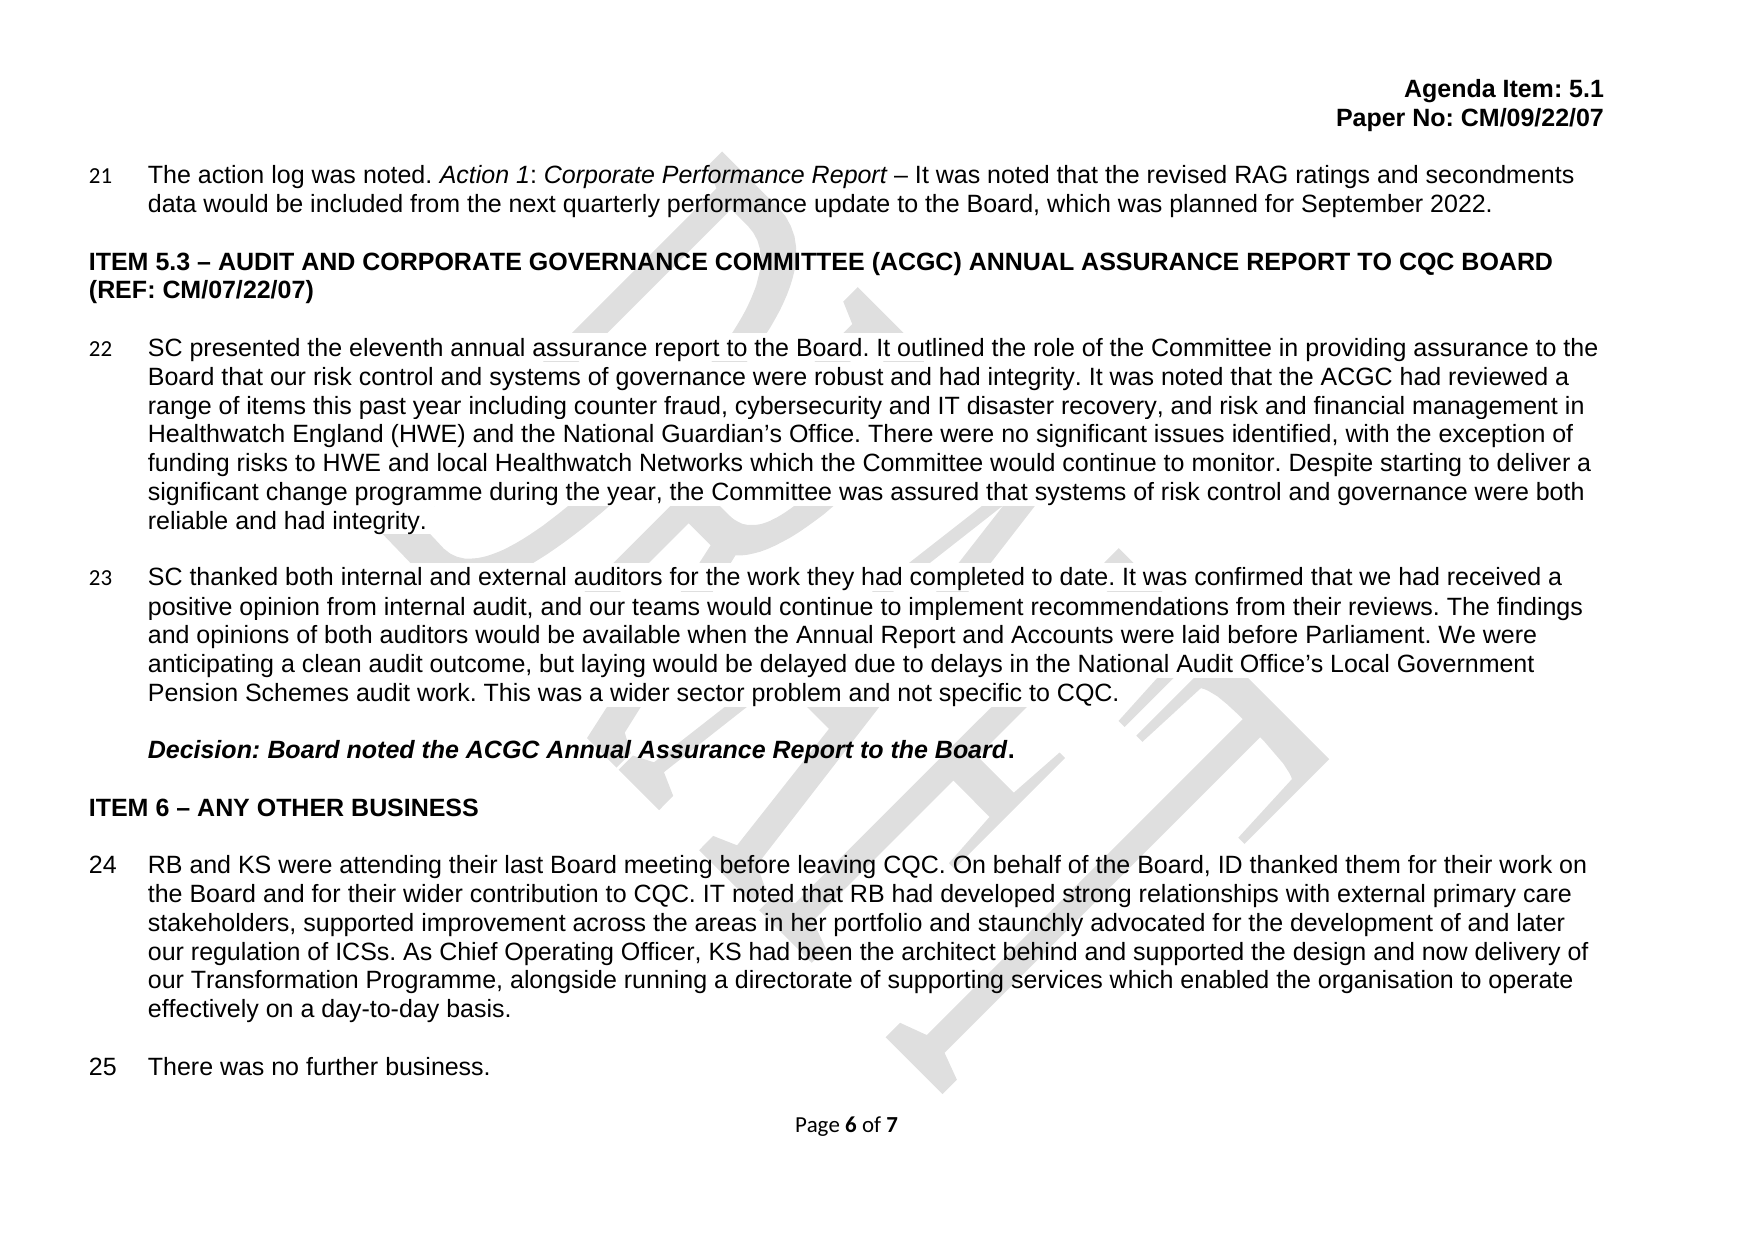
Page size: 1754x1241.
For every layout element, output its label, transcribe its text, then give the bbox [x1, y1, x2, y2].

text ITEM 5.3 – AUDIT AND CORPORATE GOVERNANCE COMMITTEE (ACGC) ANNUAL ASSURANCE REPORT TO CQC BOARD (REF: CM/07/22/07) [784, 246, 1604, 304]
list SC thanked both internal and external auditors for the work they had completed to date. It was confirmed that we had received a positive opinion from internal audit, and our teams would continue to implement recommendations from their reviews. The findings and opinions of both auditors would be available when the Annual Report and Accounts were laid before Parliament. We were anticipating a clean audit outcome, but laying would be delayed due to delays in the National Audit Office’s Local Government Pension Schemes audit work. This was a wider sector problem and not specific to CQC. [1134, 562, 1604, 707]
text Decision: Board noted the ACGC Annual Assurance Report to the Board. [980, 735, 1225, 764]
list SC thanked both internal and external auditors for the work they had completed to date. It was confirmed that we had received a positive opinion from internal audit, and our teams would continue to implement recommendations from their reviews. The findings and opinions of both auditors would be available when the Annual Report and Accounts were laid before Parliament. We were anticipating a clean audit outcome, but laying would be delayed due to delays in the National Audit Office’s Local Government Pension Schemes audit work. This was a wider sector problem and not specific to CQC. [89, 562, 699, 707]
text Decision: Board noted the ACGC Annual Assurance Report to the Board. [89, 735, 611, 764]
text ITEM 5.3 – AUDIT AND CORPORATE GOVERNANCE COMMITTEE (ACGC) ANNUAL ASSURANCE REPORT TO CQC BOARD (REF: CM/07/22/07) [89, 246, 657, 304]
text [792, 793, 904, 822]
list The action log was noted. Action 1: Corporate Performance Report – It was noted that the revised RAG ratings and secondments data would be included from the next quarterly performance update to the Board, which was planned for September 2022. [732, 160, 1604, 218]
list SC thanked both internal and external auditors for the work they had completed to date. It was confirmed that we had received a positive opinion from internal audit, and our teams would continue to implement recommendations from their reviews. The findings and opinions of both auditors would be available when the Annual Report and Accounts were laid before Parliament. We were anticipating a clean audit outcome, but laying would be delayed due to delays in the National Audit Office’s Local Government Pension Schemes audit work. This was a wider sector problem and not specific to CQC. [881, 562, 1112, 707]
text ITEM 6 – ANY OTHER BUSINESS [89, 793, 777, 822]
text [913, 793, 988, 822]
text [1003, 793, 1167, 822]
list RB and KS were attending their last Board meeting before leaving CQC. On behalf of the Board, ID thanked them for their work on the Board and for their wider contribution to CQC. IT noted that RB had developed strong relationships with external primary care stakeholders, supported improvement across the areas in her portfolio and staunchly advocated for the development of and later our regulation of ICSs. As Chief Operating Officer, KS had been the architect behind and supported the design and now delivery of our Transformation Programme, alongside running a directorate of supporting services which enabled the organisation to operate effectively on a day-to-day basis. [89, 850, 1110, 1023]
list RB and KS were attending their last Board meeting before leaving CQC. On behalf of the Board, ID thanked them for their work on the Board and for their wider contribution to CQC. IT noted that RB had developed strong relationships with external primary care stakeholders, supported improvement across the areas in her portfolio and staunchly advocated for the development of and later our regulation of ICSs. As Chief Operating Officer, KS had been the architect behind and supported the design and now delivery of our Transformation Programme, alongside running a directorate of supporting services which enabled the organisation to operate effectively on a day-to-day basis. [976, 850, 1604, 1023]
list SC presented the eleventh annual assurance report to the Board. It outlined the role of the Committee in providing assurance to the Board that our risk control and systems of governance were robust and had integrity. It was noted that the ACGC had reviewed a range of items this past year including counter fraud, cybersecurity and IT disaster recovery, and risk and financial management in Healthwatch England (HWE) and the National Guardian’s Office. There were no significant issues identified, with the exception of funding risks to HWE and local Healthwatch Networks which the Committee would continue to monitor. Despite starting to deliver a significant change programme during the year, the Committee was assured that systems of risk control and governance were both reliable and had integrity. [421, 333, 731, 534]
text Decision: Board noted the ACGC Annual Assurance Report to the Board. [676, 735, 823, 764]
text Decision: Board noted the ACGC Annual Assurance Report to the Board. [1307, 735, 1604, 764]
text [1177, 793, 1278, 822]
list SC thanked both internal and external auditors for the work they had completed to date. It was confirmed that we had received a positive opinion from internal audit, and our teams would continue to implement recommendations from their reviews. The findings and opinions of both auditors would be available when the Annual Report and Accounts were laid before Parliament. We were anticipating a clean audit outcome, but laying would be delayed due to delays in the National Audit Office’s Local Government Pension Schemes audit work. This was a wider sector problem and not specific to CQC. [809, 562, 958, 700]
text ITEM 5.3 – AUDIT AND CORPORATE GOVERNANCE COMMITTEE (ACGC) ANNUAL ASSURANCE REPORT TO CQC BOARD (REF: CM/07/22/07) [638, 246, 760, 304]
list SC presented the eleventh annual assurance report to the Board. It outlined the role of the Committee in providing assurance to the Board that our risk control and systems of governance were robust and had integrity. It was noted that the ACGC had reviewed a range of items this past year including counter fraud, cybersecurity and IT disaster recovery, and risk and financial management in Healthwatch England (HWE) and the National Guardian’s Office. There were no significant issues identified, with the exception of funding risks to HWE and local Healthwatch Networks which the Committee would continue to monitor. Despite starting to deliver a significant change programme during the year, the Committee was assured that systems of risk control and governance were both reliable and had integrity. [577, 333, 842, 534]
list SC thanked both internal and external auditors for the work they had completed to date. It was confirmed that we had received a positive opinion from internal audit, and our teams would continue to implement recommendations from their reviews. The findings and opinions of both auditors would be available when the Annual Report and Accounts were laid before Parliament. We were anticipating a clean audit outcome, but laying would be delayed due to delays in the National Audit Office’s Local Government Pension Schemes audit work. This was a wider sector problem and not specific to CQC. [1028, 609, 1173, 707]
list The action log was noted. Action 1: Corporate Performance Report – It was noted that the revised RAG ratings and secondments data would be included from the next quarterly performance update to the Board, which was planned for September 2022. [89, 160, 715, 218]
list SC presented the eleventh annual assurance report to the Board. It outlined the role of the Committee in providing assurance to the Board that our risk control and systems of governance were robust and had integrity. It was noted that the ACGC had reviewed a range of items this past year including counter fraud, cybersecurity and IT disaster recovery, and risk and financial management in Healthwatch England (HWE) and the National Guardian’s Office. There were no significant issues identified, with the exception of funding risks to HWE and local Healthwatch Networks which the Committee would continue to monitor. Despite starting to deliver a significant change programme during the year, the Committee was assured that systems of risk control and governance were both reliable and had integrity. [798, 333, 1604, 534]
list [946, 1052, 1604, 1080]
text Decision: Board noted the ACGC Annual Assurance Report to the Board. [622, 735, 687, 764]
list SC presented the eleventh annual assurance report to the Board. It outlined the role of the Committee in providing assurance to the Board that our risk control and systems of governance were robust and had integrity. It was noted that the ACGC had reviewed a range of items this past year including counter fraud, cybersecurity and IT disaster recovery, and risk and financial management in Healthwatch England (HWE) and the National Guardian’s Office. There were no significant issues identified, with the exception of funding risks to HWE and local Healthwatch Networks which the Committee would continue to monitor. Despite starting to deliver a significant change programme during the year, the Committee was assured that systems of risk control and governance were both reliable and had integrity. [89, 333, 570, 534]
list SC presented the eleventh annual assurance report to the Board. It outlined the role of the Committee in providing assurance to the Board that our risk control and systems of governance were robust and had integrity. It was noted that the ACGC had reviewed a range of items this past year including counter fraud, cybersecurity and IT disaster recovery, and risk and financial management in Healthwatch England (HWE) and the National Guardian’s Office. There were no significant issues identified, with the exception of funding risks to HWE and local Healthwatch Networks which the Committee would continue to monitor. Despite starting to deliver a significant change programme during the year, the Committee was assured that systems of risk control and governance were both reliable and had integrity. [714, 346, 893, 524]
list There was no further business. [89, 1052, 927, 1080]
text [1268, 793, 1604, 822]
text Decision: Board noted the ACGC Annual Assurance Report to the Board. [836, 735, 962, 764]
list SC thanked both internal and external auditors for the work they had completed to date. It was confirmed that we had received a positive opinion from internal audit, and our teams would continue to implement recommendations from their reviews. The findings and opinions of both auditors would be available when the Annual Report and Accounts were laid before Parliament. We were anticipating a clean audit outcome, but laying would be delayed due to delays in the National Audit Office’s Local Government Pension Schemes audit work. This was a wider sector problem and not specific to CQC. [642, 562, 908, 707]
